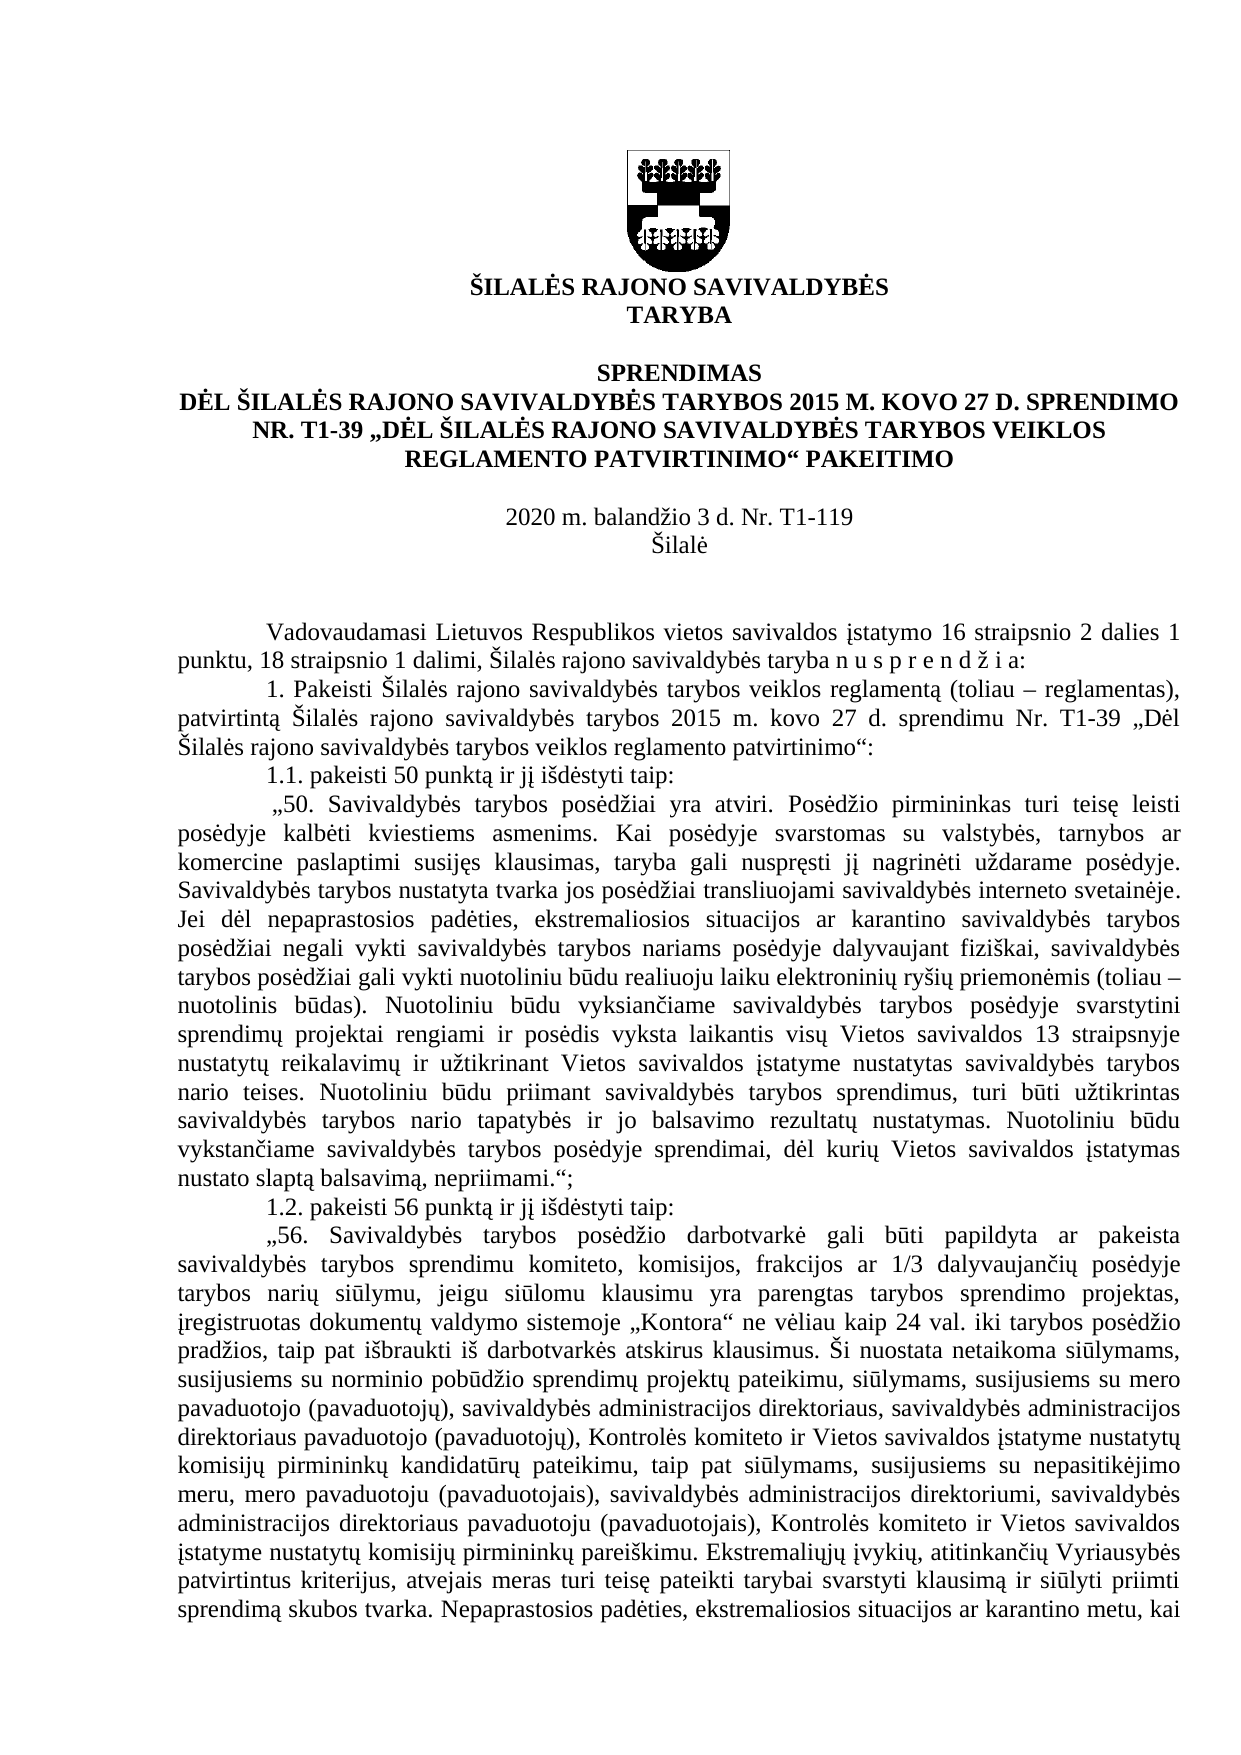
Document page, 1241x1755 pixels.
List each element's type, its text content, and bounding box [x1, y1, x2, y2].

text 1. Pakeisti Šilalės rajono savivaldybės tarybos veiklos reglamentą (toliau – reglamentas), patvirtintą Šilalės rajono savivaldybės tarybos 2015 m. kovo 27 d. sprendimu Nr. T1-39 „Dėl Šilalės rajono savivaldybės tarybos veiklos reglamento patvirtinimo“: [177, 674, 1181, 760]
text DĖL ŠILALĖS RAJONO SAVIVALDYBĖS TARYBOS 2015 M. KOVO 27 D. SPRENDIMO NR. T1-39 „DĖL ŠILALĖS RAJONO SAVIVALDYBĖS TARYBOS VEIKLOS REGLAMENTO PATVIRTINIMO“ PAKEITIMO [177, 387, 1181, 473]
text TARYBA [177, 300, 1181, 329]
text Šilalė [177, 530, 1181, 559]
text 1.1. pakeisti 50 punktą ir jį išdėstyti taip: [177, 760, 1181, 789]
text „50. Savivaldybės tarybos posėdžiai yra atviri. Posėdžio pirmininkas turi teisę leisti posėdyje kalbėti kviestiems asmenims. Kai posėdyje svarstomas su valstybės, tarnybos ar komercine paslaptimi susijęs klausimas, taryba gali nuspręsti jį nagrinėti uždarame posėdyje. Savivaldybės tarybos nustatyta tvarka jos posėdžiai transliuojami savivaldybės interneto svetainėje. Jei dėl nepaprastosios padėties, ekstremaliosios situacijos ar karantino savivaldybės tarybos posėdžiai negali vykti savivaldybės tarybos nariams posėdyje dalyvaujant fiziškai, savivaldybės tarybos posėdžiai gali vykti nuotoliniu būdu realiuoju laiku elektroninių ryšių priemonėmis (toliau – nuotolinis būdas). Nuotoliniu būdu vyksiančiame savivaldybės tarybos posėdyje svarstytini sprendimų projektai rengiami ir posėdis vyksta laikantis visų Vietos savivaldos 13 straipsnyje nustatytų reikalavimų ir užtikrinant Vietos savivaldos įstatyme nustatytas savivaldybės tarybos nario teises. Nuotoliniu būdu priimant savivaldybės tarybos sprendimus, turi būti užtikrintas savivaldybės tarybos nario tapatybės ir jo balsavimo rezultatų nustatymas. Nuotoliniu būdu vykstančiame savivaldybės tarybos posėdyje sprendimai, dėl kurių Vietos savivaldos įstatymas nustato slaptą balsavimą, nepriimami.“; [177, 789, 1181, 1192]
text 1.2. pakeisti 56 punktą ir jį išdėstyti taip: [177, 1192, 1181, 1220]
text „56. Savivaldybės tarybos posėdžio darbotvarkė gali būti papildyta ar pakeista savivaldybės tarybos sprendimu komiteto, komisijos, frakcijos ar 1/3 dalyvaujančių posėdyje tarybos narių siūlymu, jeigu siūlomu klausimu yra parengtas tarybos sprendimo projektas, įregistruotas dokumentų valdymo sistemoje „Kontora“ ne vėliau kaip 24 val. iki tarybos posėdžio pradžios, taip pat išbraukti iš darbotvarkės atskirus klausimus. Ši nuostata netaikoma siūlymams, susijusiems su norminio pobūdžio sprendimų projektų pateikimu, siūlymams, susijusiems su mero pavaduotojo (pavaduotojų), savivaldybės administracijos direktoriaus, savivaldybės administracijos direktoriaus pavaduotojo (pavaduotojų), Kontrolės komiteto ir Vietos savivaldos įstatyme nustatytų komisijų pirmininkų kandidatūrų pateikimu, taip pat siūlymams, susijusiems su nepasitikėjimo meru, mero pavaduotoju (pavaduotojais), savivaldybės administracijos direktoriumi, savivaldybės administracijos direktoriaus pavaduotoju (pavaduotojais), Kontrolės komiteto ir Vietos savivaldos įstatyme nustatytų komisijų pirmininkų pareiškimu. Ekstremaliųjų įvykių, atitinkančių Vyriausybės patvirtintus kriterijus, atvejais meras turi teisę pateikti tarybai svarstyti klausimą ir siūlyti priimti sprendimą skubos tvarka. Nepaprastosios padėties, ekstremaliosios situacijos ar karantino metu, kai [177, 1220, 1181, 1623]
text SPRENDIMAS [177, 358, 1181, 387]
text 2020 m. balandžio 3 d. Nr. T1-119 [177, 502, 1181, 530]
text ŠILALĖS RAJONO SAVIVALDYBĖS [177, 272, 1181, 300]
text Vadovaudamasi Lietuvos Respublikos vietos savivaldos įstatymo 16 straipsnio 2 dalies 1 punktu, 18 straipsnio 1 dalimi, Šilalės rajono savivaldybės taryba n u s p r e n d ž i a: [177, 617, 1181, 674]
